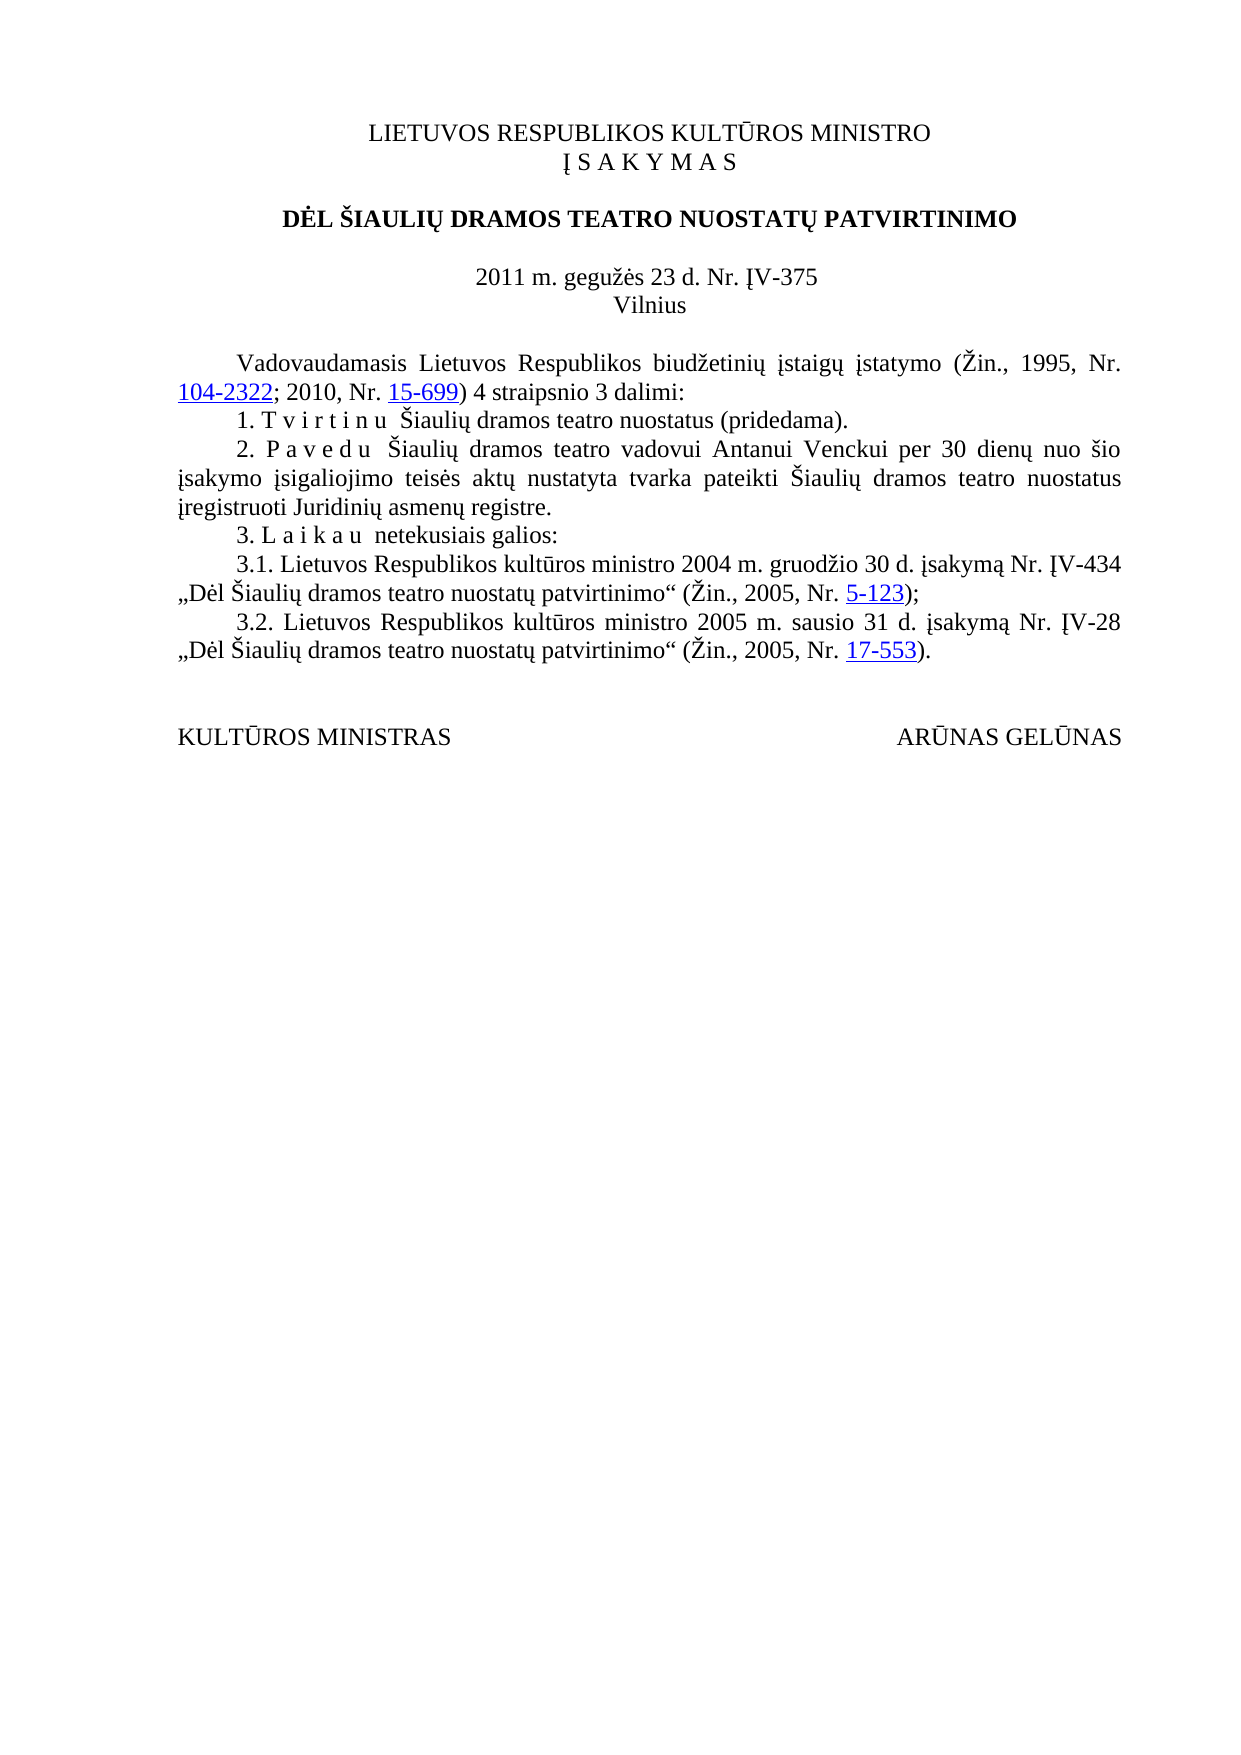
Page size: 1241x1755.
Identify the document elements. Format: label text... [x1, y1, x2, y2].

text 3. Laikau netekusiais galios: [177, 521, 1122, 549]
text 2. Pavedu Šiaulių dramos teatro vadovui Antanui Venckui per 30 dienų nuo šio įsakymo įsigaliojimo teisės aktų nustatyta tvarka pateikti Šiaulių dramos teatro nuostatus įregistruoti Juridinių asmenų registre. [177, 434, 1122, 521]
text ĮSAKYMAS [177, 147, 1122, 176]
text 3.1. Lietuvos Respublikos kultūros ministro 2004 m. gruodžio 30 d. įsakymą Nr. ĮV-434 „Dėl Šiaulių dramos teatro nuostatų patvirtinimo“ (Žin., 2005, Nr. 5-123); [177, 549, 1122, 607]
text Kultūros ministras Arūnas Gelūnas [177, 722, 1122, 751]
text LIETUVOS RESPUBLIKOS KULTŪROS MINISTRO [177, 118, 1122, 147]
text Vilnius [177, 291, 1122, 319]
text 1. Tvirtinu Šiaulių dramos teatro nuostatus (pridedama). [177, 406, 1122, 434]
text Vadovaudamasis Lietuvos Respublikos biudžetinių įstaigų įstatymo (Žin., 1995, Nr. 104-2322; 2010, Nr. 15-699) 4 straipsnio 3 dalimi: [177, 348, 1122, 406]
text 3.2. Lietuvos Respublikos kultūros ministro 2005 m. sausio 31 d. įsakymą Nr. ĮV-28 „Dėl Šiaulių dramos teatro nuostatų patvirtinimo“ (Žin., 2005, Nr. 17-553). [177, 607, 1122, 664]
text DĖL ŠIAULIŲ DRAMOS TEATRO NUOSTATŲ PATVIRTINIMO [177, 204, 1122, 233]
text 2011 m. gegužės 23 d. Nr. ĮV-375 [177, 262, 1122, 291]
